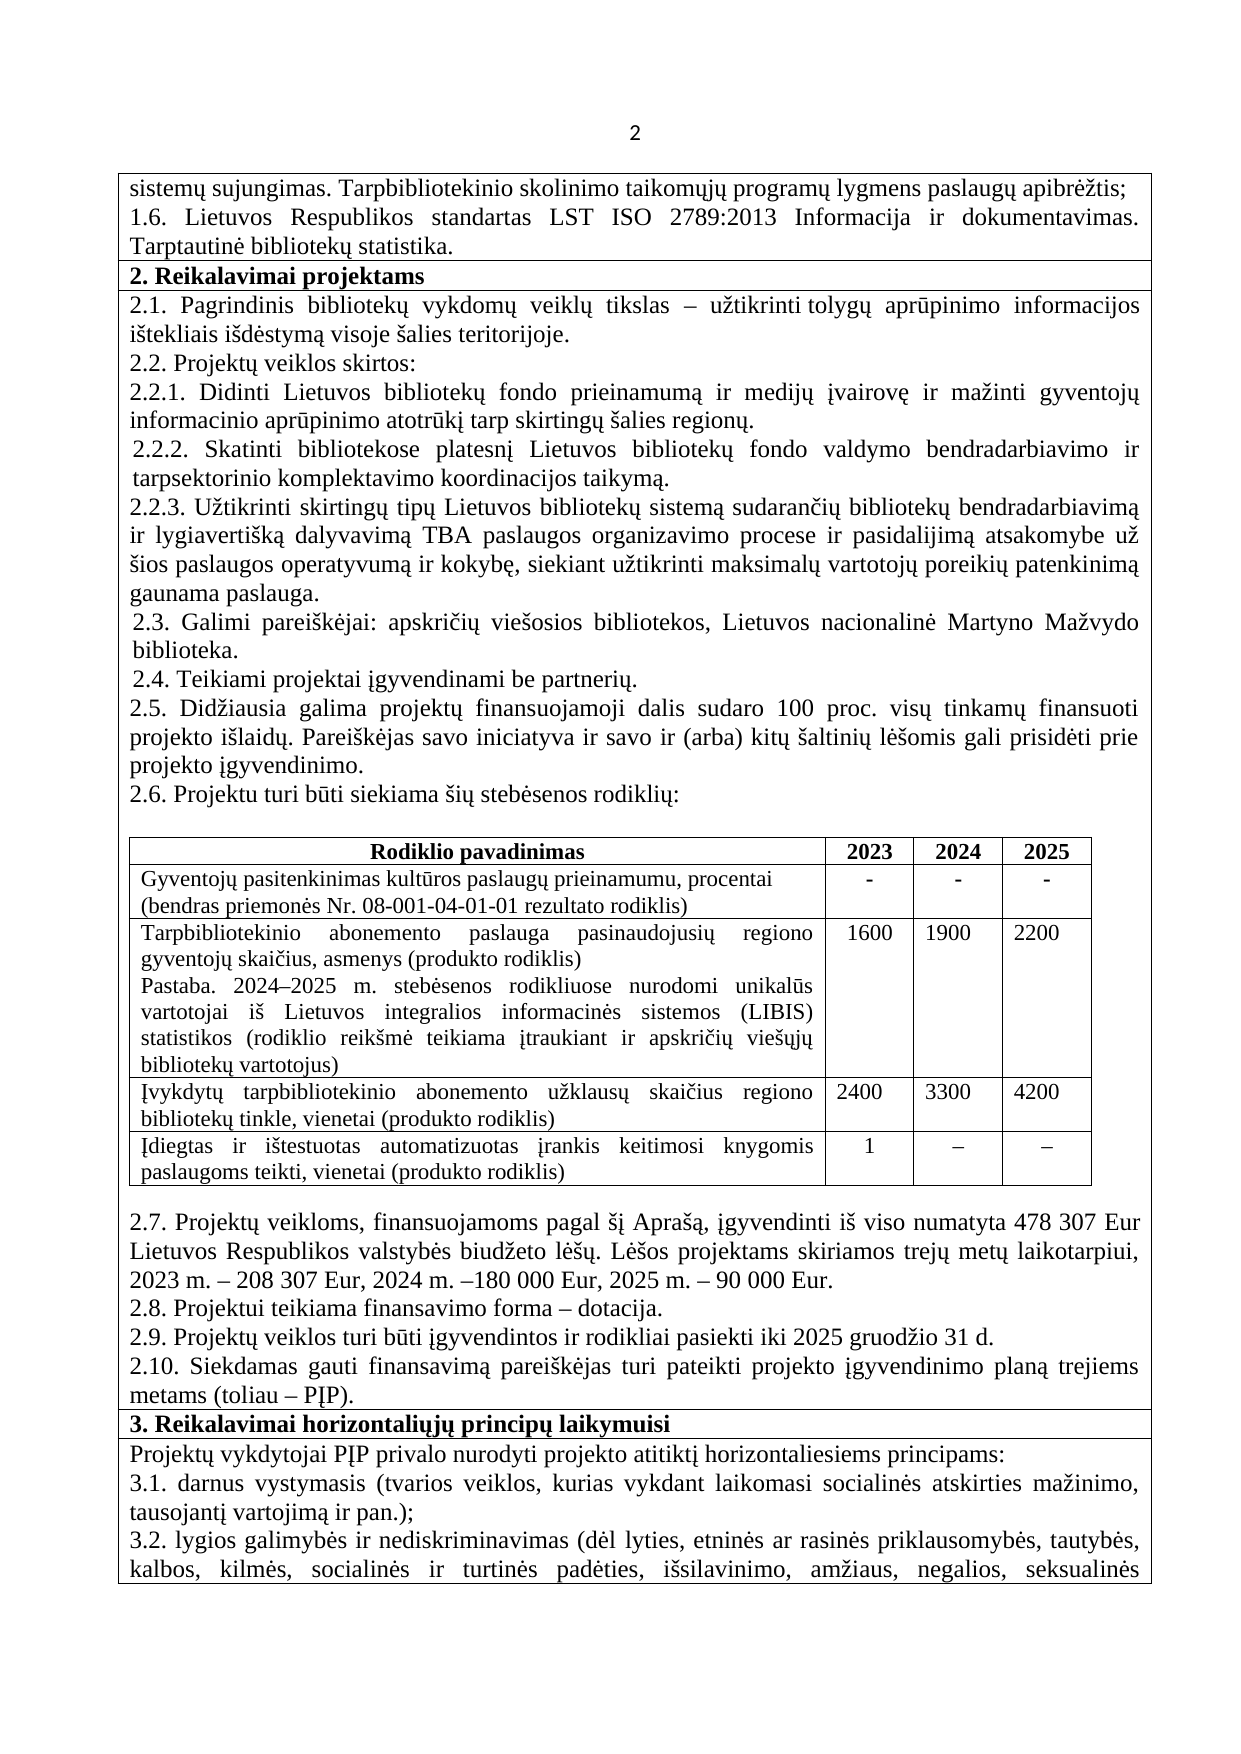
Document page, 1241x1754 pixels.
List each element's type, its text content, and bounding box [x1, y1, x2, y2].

table_cell - [1003, 865, 1091, 918]
table_cell 1900 [914, 919, 1002, 1077]
table_cell 1600 [826, 919, 913, 1077]
table_header 2023 [826, 838, 913, 864]
table_cell sistemų sujungimas. Tarpbibliotekinio skolinimo taikomųjų programų lygmens paslaugų apibrėžtis; 1.6. Lietuvos Respublikos standartas LST ISO 2789:2013 Informacija ir dokumentavimas. Tarptautinė bibliotekų statistika. [119, 174, 1151, 260]
table_header 2024 [914, 838, 1002, 864]
table_cell – [1003, 1132, 1091, 1185]
table_cell 2.1. Pagrindinis bibliotekų vykdomų veiklų tikslas – užtikrinti tolygų aprūpinimo informacijos ištekliais išdėstymą visoje šalies teritorijoje. 2.2. Projektų veiklos skirtos: 2.2.1. Didinti Lietuvos bibliotekų fondo prieinamumą ir medijų įvairovę ir mažinti gyventojų informacinio aprūpinimo atotrūkį tarp skirtingų šalies regionų. 2.2.2. Skatinti bibliotekose platesnį Lietuvos bibliotekų fondo valdymo bendradarbiavimo ir tarpsektorinio komplektavimo koordinacijos taikymą. 2.2.3. Užtikrinti skirtingų tipų Lietuvos bibliotekų sistemą sudarančių bibliotekų bendradarbiavimą ir lygiavertišką dalyvavimą TBA paslaugos organizavimo procese ir pasidalijimą atsakomybe už šios paslaugos operatyvumą ir kokybę, siekiant užtikrinti maksimalų vartotojų poreikių patenkinimą gaunama paslauga. 2.3. Galimi pareiškėjai: apskričių viešosios bibliotekos, Lietuvos nacionalinė Martyno Mažvydo biblioteka. 2.4. Teikiami projektai įgyvendinami be partnerių. 2.5. Didžiausia galima projektų finansuojamoji dalis sudaro 100 proc. visų tinkamų finansuoti projekto išlaidų. Pareiškėjas savo iniciatyva ir savo ir (arba) kitų šaltinių lėšomis gali prisidėti prie projekto įgyvendinimo. 2.6. Projektu turi būti siekiama šių stebėsenos rodiklių: 2.7. Projektų veikloms, finansuojamoms pagal šį Aprašą, įgyvendinti iš viso numatyta 478 307 Eur Lietuvos Respublikos valstybės biudžeto lėšų. Lėšos projektams skiriamos trejų metų laikotarpiui, 2023 m. – 208 307 Eur, 2024 m. –180 000 Eur, 2025 m. – 90 000 Eur. 2.8. Projektui teikiama finansavimo forma – dotacija. 2.9. Projektų veiklos turi būti įgyvendintos ir rodikliai pasiekti iki 2025 gruodžio 31 d. 2.10. Siekdamas gauti finansavimą pareiškėjas turi pateikti projekto įgyvendinimo planą trejiems metams (toliau – PĮP). [119, 291, 1151, 1408]
table_cell 2. Reikalavimai projektams [119, 261, 1151, 289]
table_cell 1 [826, 1132, 913, 1185]
table_cell - [914, 865, 1002, 918]
table_header Rodiklio pavadinimas [130, 838, 825, 864]
table_cell 3. Reikalavimai horizontaliųjų principų laikymuisi [119, 1410, 1151, 1438]
table_cell Gyventojų pasitenkinimas kultūros paslaugų prieinamumu, procentai (bendras priemonės Nr. 08-001-04-01-01 rezultato rodiklis) [130, 865, 825, 918]
table_cell 2400 [826, 1078, 913, 1131]
table_cell - [826, 865, 913, 918]
table_cell Įdiegtas ir ištestuotas automatizuotas įrankis keitimosi knygomis paslaugoms teikti, vienetai (produkto rodiklis) [130, 1132, 825, 1185]
table_cell Įvykdytų tarpbibliotekinio abonemento užklausų skaičius regiono bibliotekų tinkle, vienetai (produkto rodiklis) [130, 1078, 825, 1131]
table_cell Projektų vykdytojai PĮP privalo nurodyti projekto atitiktį horizontaliesiems principams: 3.1. darnus vystymasis (tvarios veiklos, kurias vykdant laikomasi socialinės atskirties mažinimo, tausojantį vartojimą ir pan.); 3.2. lygios galimybės ir nediskriminavimas (dėl lyties, etninės ar rasinės priklausomybės, tautybės, kalbos, kilmės, socialinės ir turtinės padėties, išsilavinimo, amžiaus, negalios, seksualinės [119, 1439, 1151, 1583]
table_cell 2200 [1003, 919, 1091, 1077]
table_header 2025 [1003, 838, 1091, 864]
table_cell 4200 [1003, 1078, 1091, 1131]
table_cell Tarpbibliotekinio abonemento paslauga pasinaudojusių regiono gyventojų skaičius, asmenys (produkto rodiklis) Pastaba. 2024–2025 m. stebėsenos rodikliuose nurodomi unikalūs vartotojai iš Lietuvos integralios informacinės sistemos (LIBIS) statistikos (rodiklio reikšmė teikiama įtraukiant ir apskričių viešųjų bibliotekų vartotojus) [130, 919, 825, 1077]
table_cell – [914, 1132, 1002, 1185]
table_cell 3300 [914, 1078, 1002, 1131]
